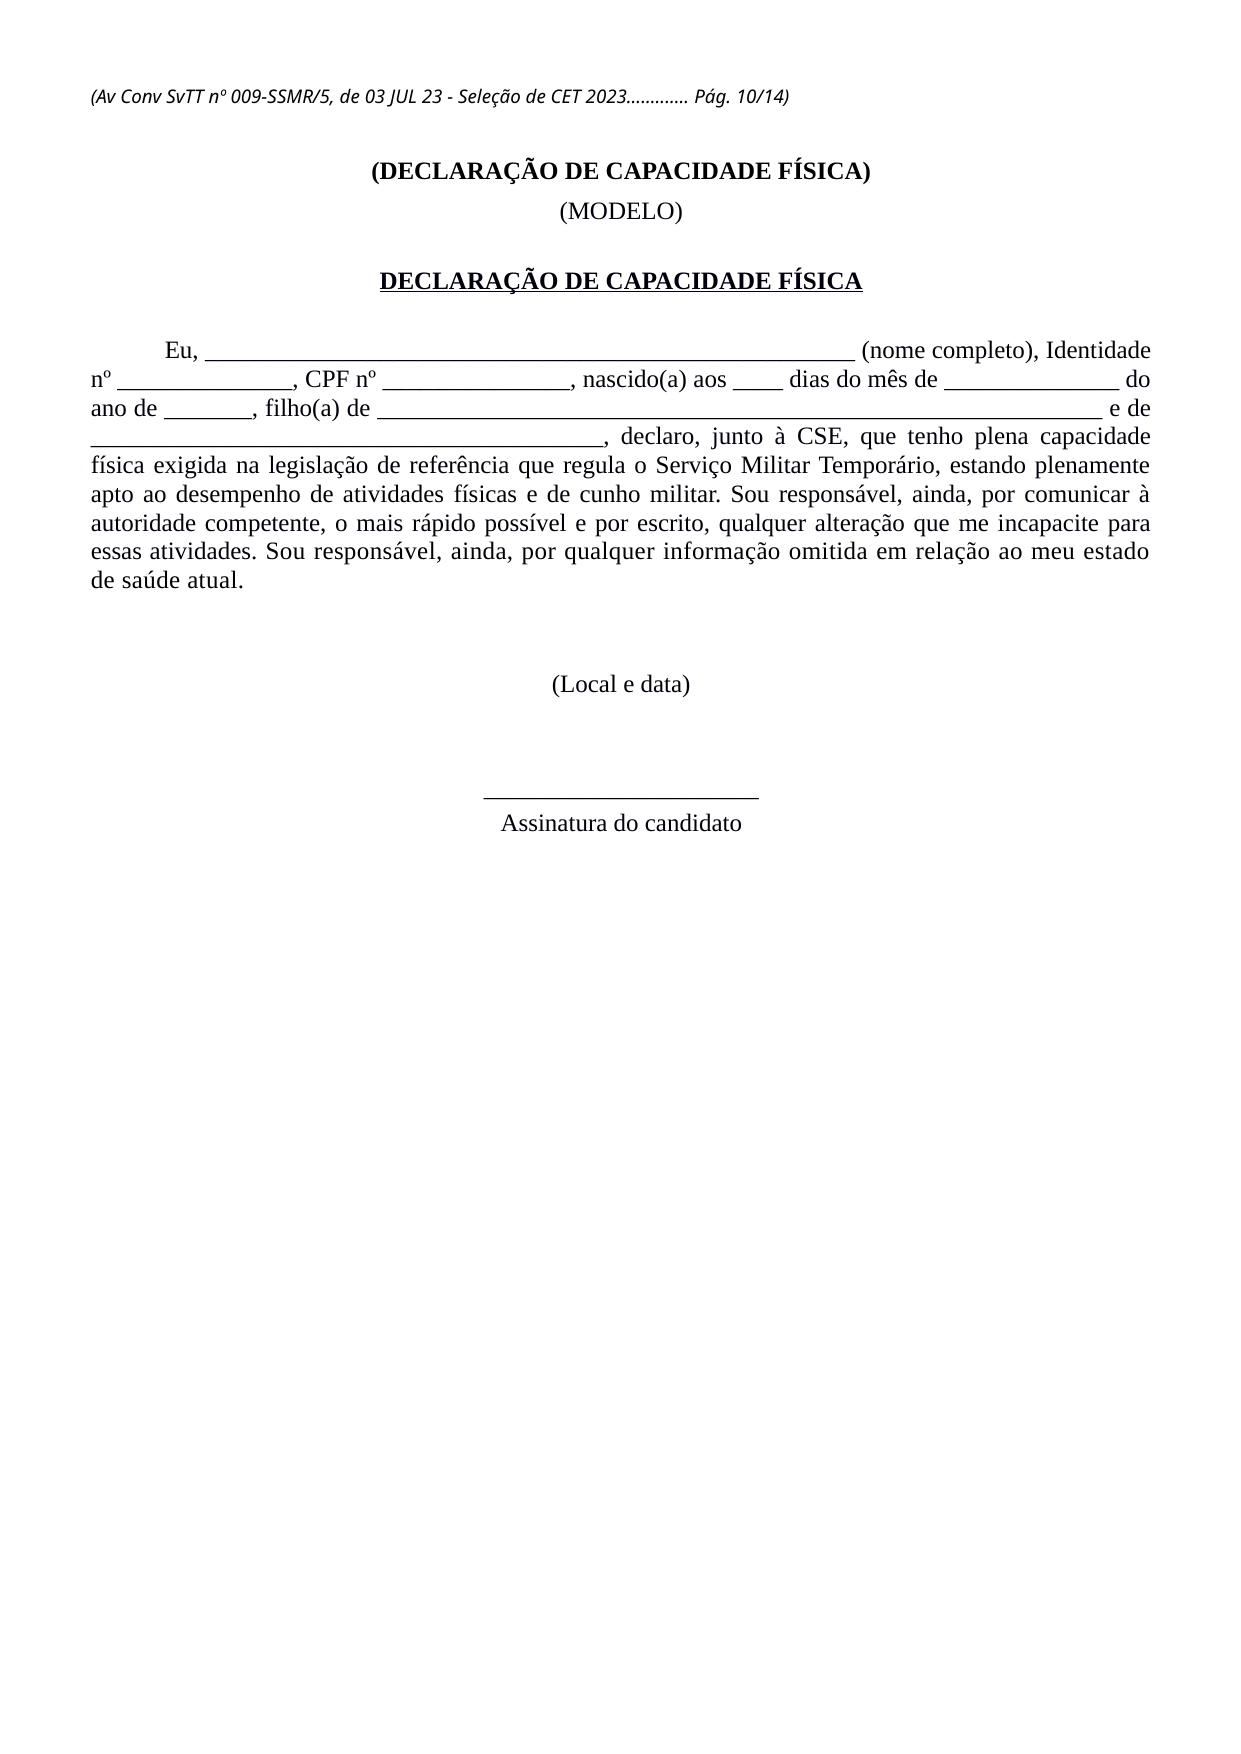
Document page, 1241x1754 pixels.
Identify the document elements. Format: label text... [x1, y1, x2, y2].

subtitle (DECLARAÇÃO DE CAPACIDADE FÍSICA) [91, 156, 1152, 184]
text DECLARAÇÃO DE CAPACIDADE FÍSICA [91, 266, 1152, 294]
text Eu, ____________________________________________________ (nome completo), Identidade nº ______________, CPF nº _______________, nascido(a) aos ____ dias do mês de ______________ do ano de _______, filho(a) de __________________________________________________________ e de _________________________________________, declaro, junto à CSE, que tenho plena capacidade física exigida na legislação de referência que regula o Serviço Militar Temporário, estando plenamente apto ao desempenho de atividades físicas e de cunho militar. Sou responsável, ainda, por comunicar à autoridade competente, o mais rápido possível e por escrito, qualquer alteração que me incapacite para essas atividades. Sou responsável, ainda, por qualquer informação omitida em relação ao meu estado de saúde atual. [91, 335, 1152, 594]
text ______________________ [91, 773, 1152, 802]
text Assinatura do candidato [91, 808, 1152, 837]
text (MODELO) [91, 196, 1152, 225]
text (Local e data) [91, 669, 1152, 698]
